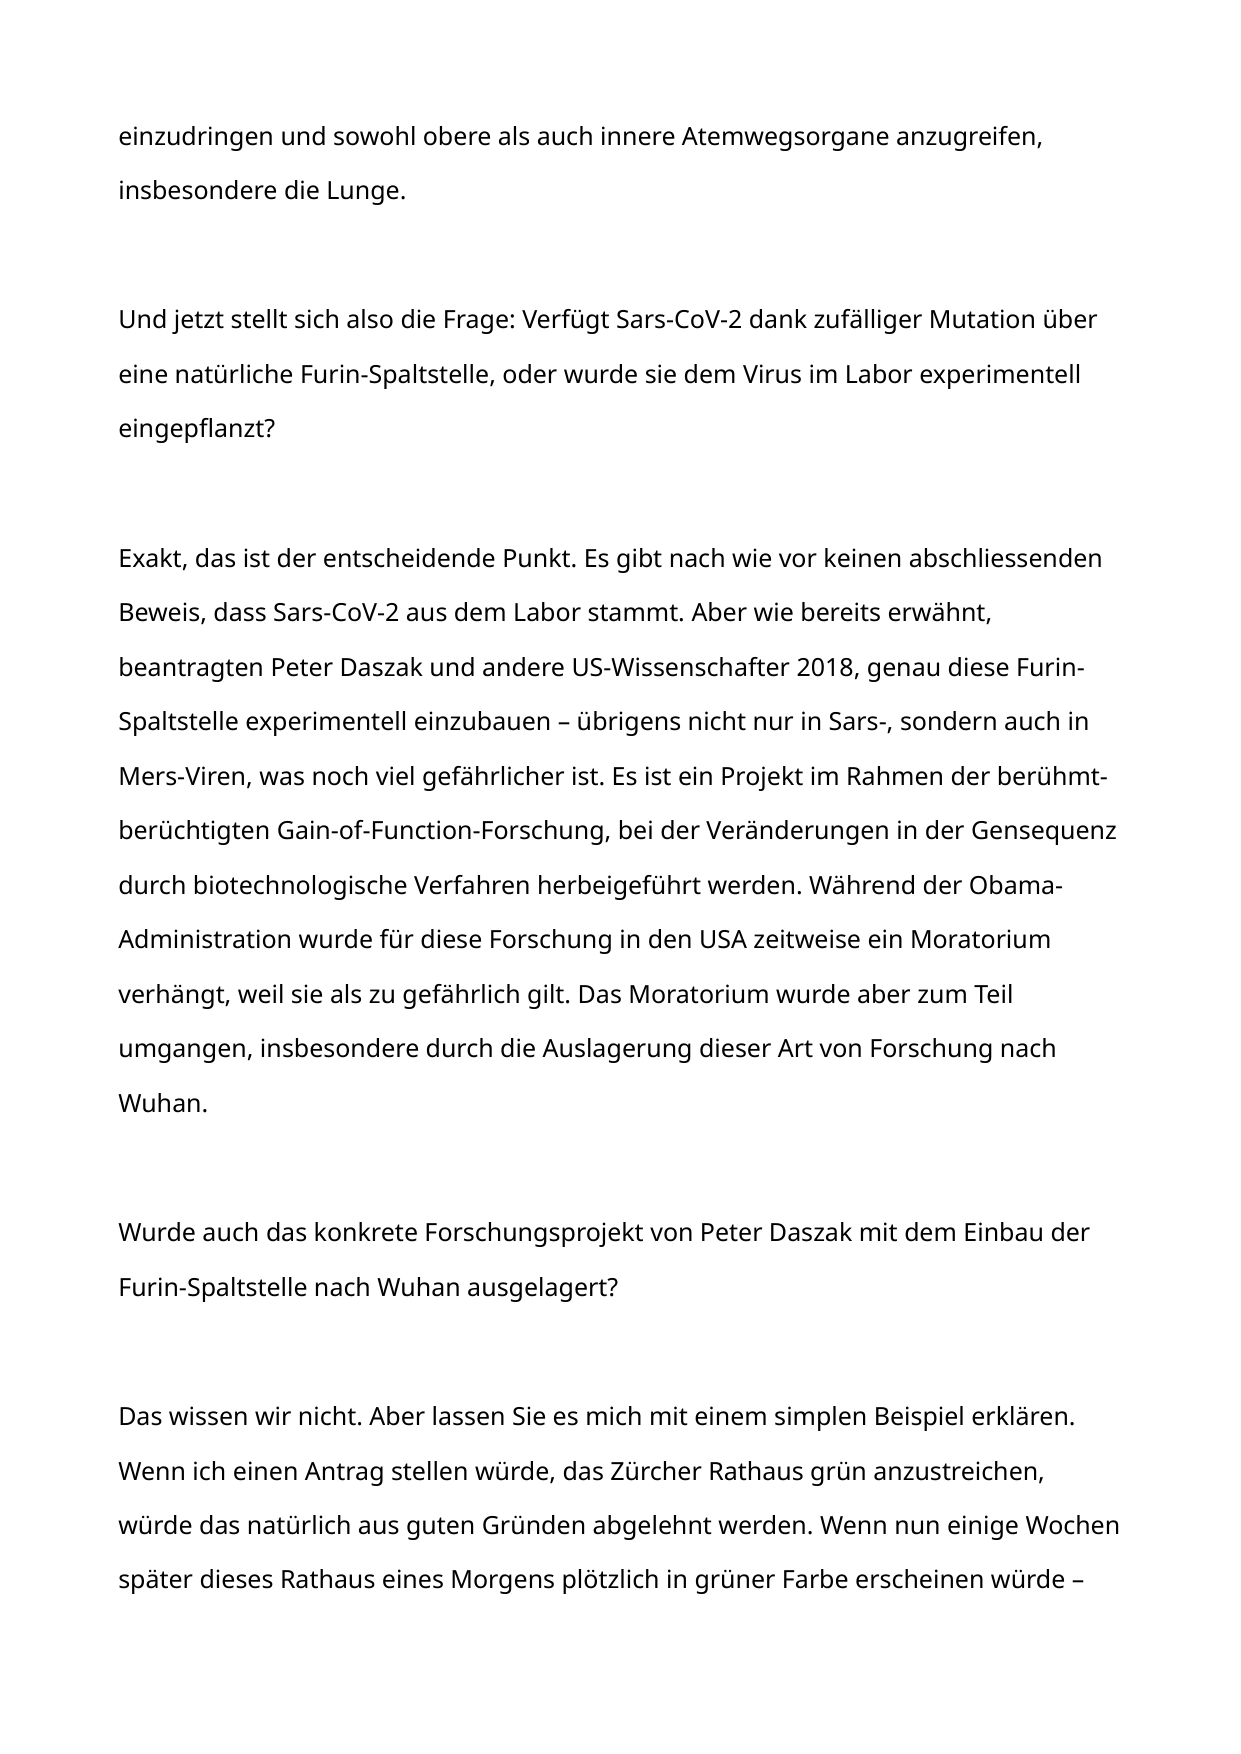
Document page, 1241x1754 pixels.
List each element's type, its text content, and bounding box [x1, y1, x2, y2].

text Und jetzt stellt sich also die Frage: Verfügt Sars-CoV-2 dank zufälliger Mutation über eine natürliche Furin-Spaltstelle, oder wurde sie dem Virus im Labor experimentell eingepflanzt? [118, 302, 1122, 445]
text einzudringen und sowohl obere als auch innere Atemwegsorgane anzugreifen, insbesondere die Lunge. [118, 118, 1122, 207]
text Wurde auch das konkrete Forschungsprojekt von Peter Daszak mit dem Einbau der Furin-Spaltstelle nach Wuhan ausgelagert? [118, 1215, 1122, 1303]
text Das wissen wir nicht. Aber lassen Sie es mich mit einem simplen Beispiel erklären. Wenn ich einen Antrag stellen würde, das Zürcher Rathaus grün anzustreichen, würde das natürlich aus guten Gründen abgelehnt werden. Wenn nun einige Wochen später dieses Rathaus eines Morgens plötzlich in grüner Farbe erscheinen würde – [118, 1399, 1122, 1596]
text Exakt, das ist der entscheidende Punkt. Es gibt nach wie vor keinen abschliessenden Beweis, dass Sars-CoV-2 aus dem Labor stammt. Aber wie bereits erwähnt, beantragten Peter Daszak und andere US-Wissenschafter 2018, genau diese Furin-Spaltstelle experimentell einzubauen – übrigens nicht nur in Sars-, sondern auch in Mers-Viren, was noch viel gefährlicher ist. Es ist ein Projekt im Rahmen der berühmt-berüchtigten Gain-of-Function-Forschung, bei der Veränderungen in der Gensequenz durch biotechnologische Verfahren herbeigeführt werden. Während der Obama-Administration wurde für diese Forschung in den USA zeitweise ein Moratorium verhängt, weil sie als zu gefährlich gilt. Das Moratorium wurde aber zum Teil umgangen, insbesondere durch die Auslagerung dieser Art von Forschung nach Wuhan. [118, 541, 1122, 1119]
